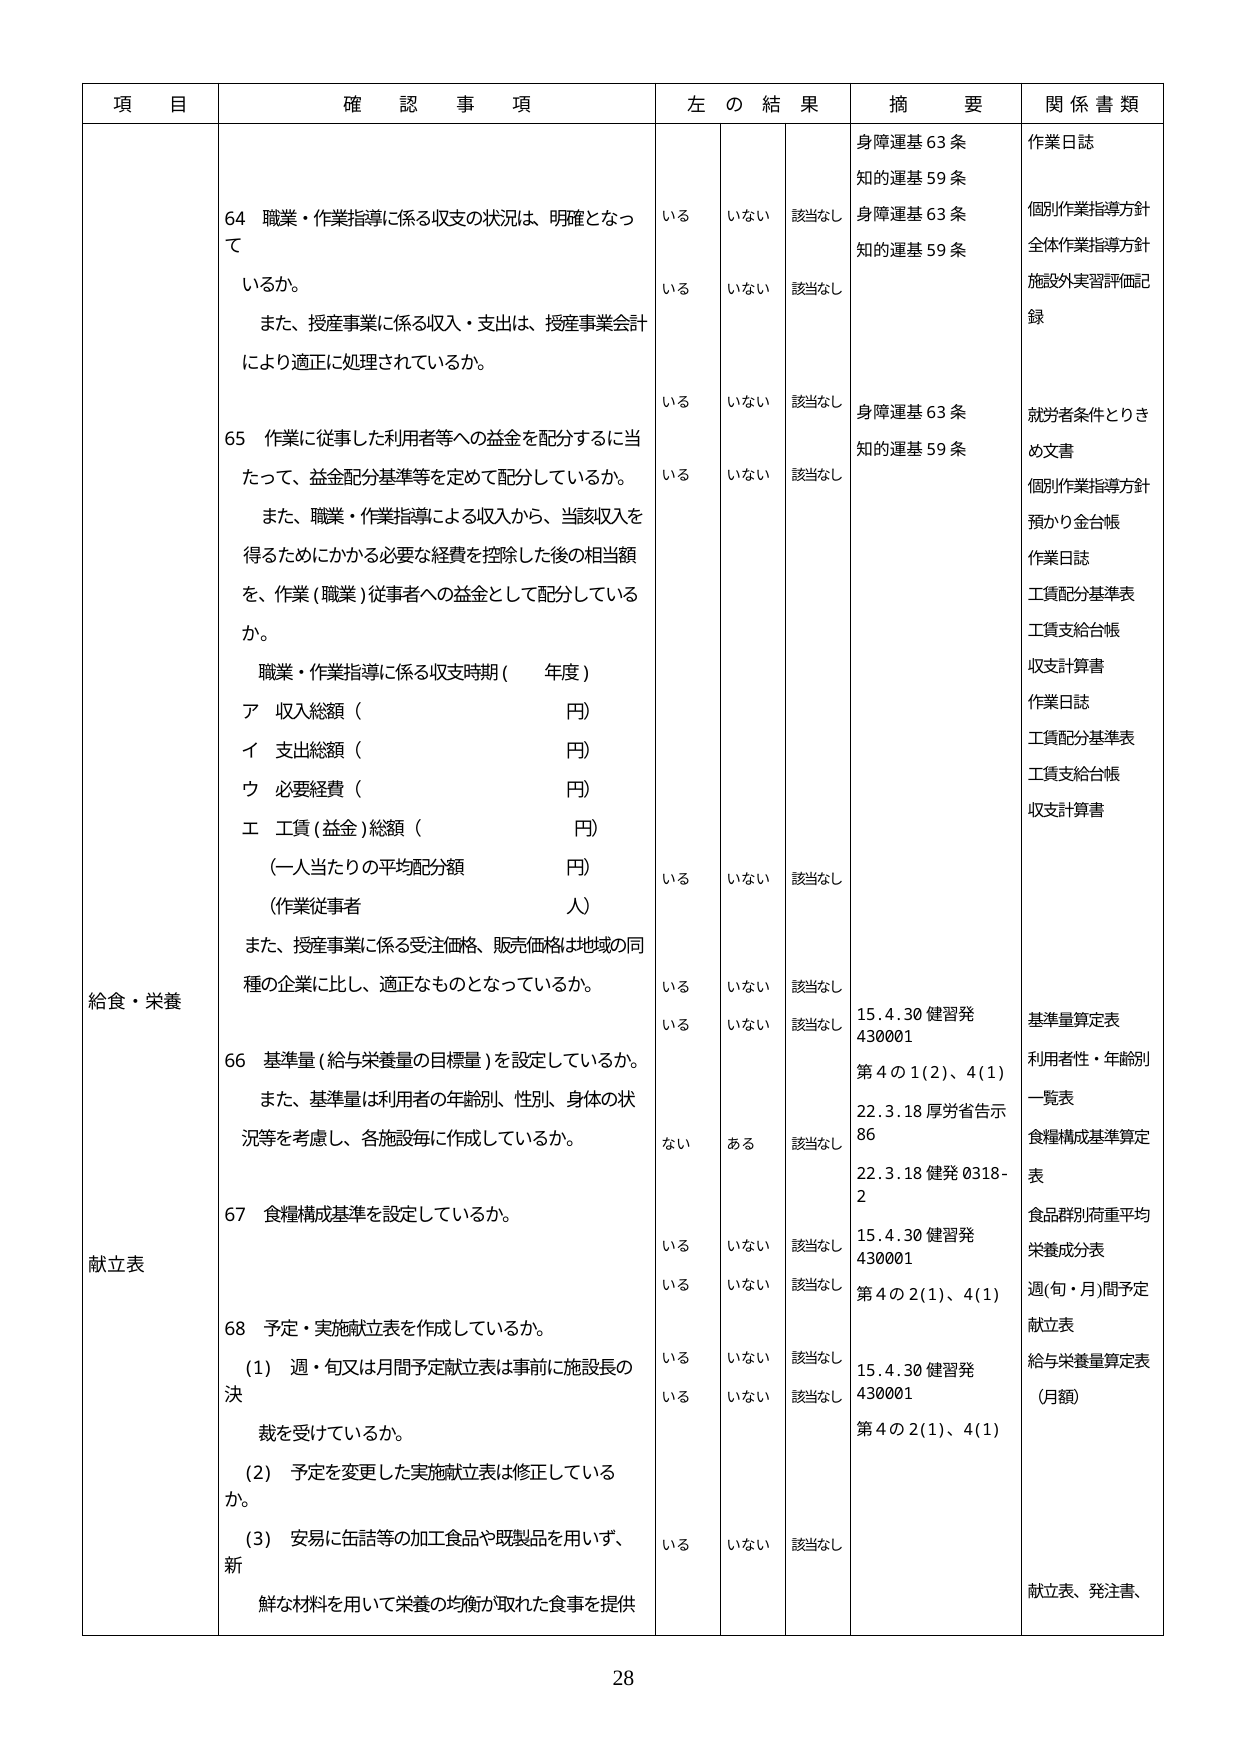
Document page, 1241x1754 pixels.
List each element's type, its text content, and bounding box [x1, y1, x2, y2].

table_header 左 の 結 果 [656, 84, 850, 122]
table_cell いる いる いる いる いる いる いる ない いる いる いる いる いる [656, 124, 720, 1634]
table_header 関係書類 [1022, 84, 1163, 122]
table_header 確 認 事 項 [219, 84, 655, 122]
table_cell 給食・栄養 献立表 [83, 124, 218, 1634]
table_cell 64 職業・作業指導に係る収支の状況は、明確となって いるか。 また、授産事業に係る収入・支出は、授産事業会計 により適正に処理されているか。 65 作業に従事した利用者等への益金を配分するに当 たって、益金配分基準等を定めて配分しているか。 また、職業・作業指導による収入から、当該収入を 得るためにかかる必要な経費を控除した後の相当額 を、作業(職業)従事者への益金として配分している か。 職業・作業指導に係る収支時期( 年度) ア 収入総額（ 円） イ 支出総額（ 円） ウ 必要経費（ 円） エ 工賃(益金)総額（ 円） （一人当たりの平均配分額 円） （作業従事者 人） また、授産事業に係る受注価格、販売価格は地域の同 種の企業に比し、適正なものとなっているか。 66 基準量(給与栄養量の目標量)を設定しているか。 また、基準量は利用者の年齢別、性別、身体の状 況等を考慮し、各施設毎に作成しているか。 67 食糧構成基準を設定しているか。 68 予定・実施献立表を作成しているか。 (1) 週・旬又は月間予定献立表は事前に施設長の決 裁を受けているか。 (2) 予定を変更した実施献立表は修正しているか。 (3) 安易に缶詰等の加工食品や既製品を用いず、新 鮮な材料を用いて栄養の均衡が取れた食事を提供 [219, 124, 655, 1634]
table_cell 該当なし 該当なし 該当なし 該当なし 該当なし 該当なし 該当なし 該当なし 該当なし 該当なし 該当なし 該当なし 該当なし [786, 124, 850, 1634]
table_cell 身障運基63条 知的運基59条 身障運基63条 知的運基59条 身障運基63条 知的運基59条 15.4.30健習発430001 第４の1(2)、4(1) 22.3.18厚労省告示86 22.3.18健発0318-2 15.4.30健習発430001 第４の2(1)、4(1) 15.4.30健習発430001 第４の2(1)、4(1) [851, 124, 1021, 1634]
table_header 項 目 [83, 84, 218, 122]
table_cell 作業日誌 個別作業指導方針 全体作業指導方針 施設外実習評価記 録 就労者条件とりき め文書 個別作業指導方針 預かり金台帳 作業日誌 工賃配分基準表 工賃支給台帳 収支計算書 作業日誌 工賃配分基準表 工賃支給台帳 収支計算書 基準量算定表 利用者性・年齢別 一覧表 食糧構成基準算定 表 食品群別荷重平均 栄養成分表 週(旬・月)間予定 献立表 給与栄養量算定表 （月額） 献立表、発注書、 [1022, 124, 1163, 1634]
table_header 摘 要 [851, 84, 1021, 122]
table_cell いない いない いない いない いない いない いない ある いない いない いない いない いない [721, 124, 785, 1634]
